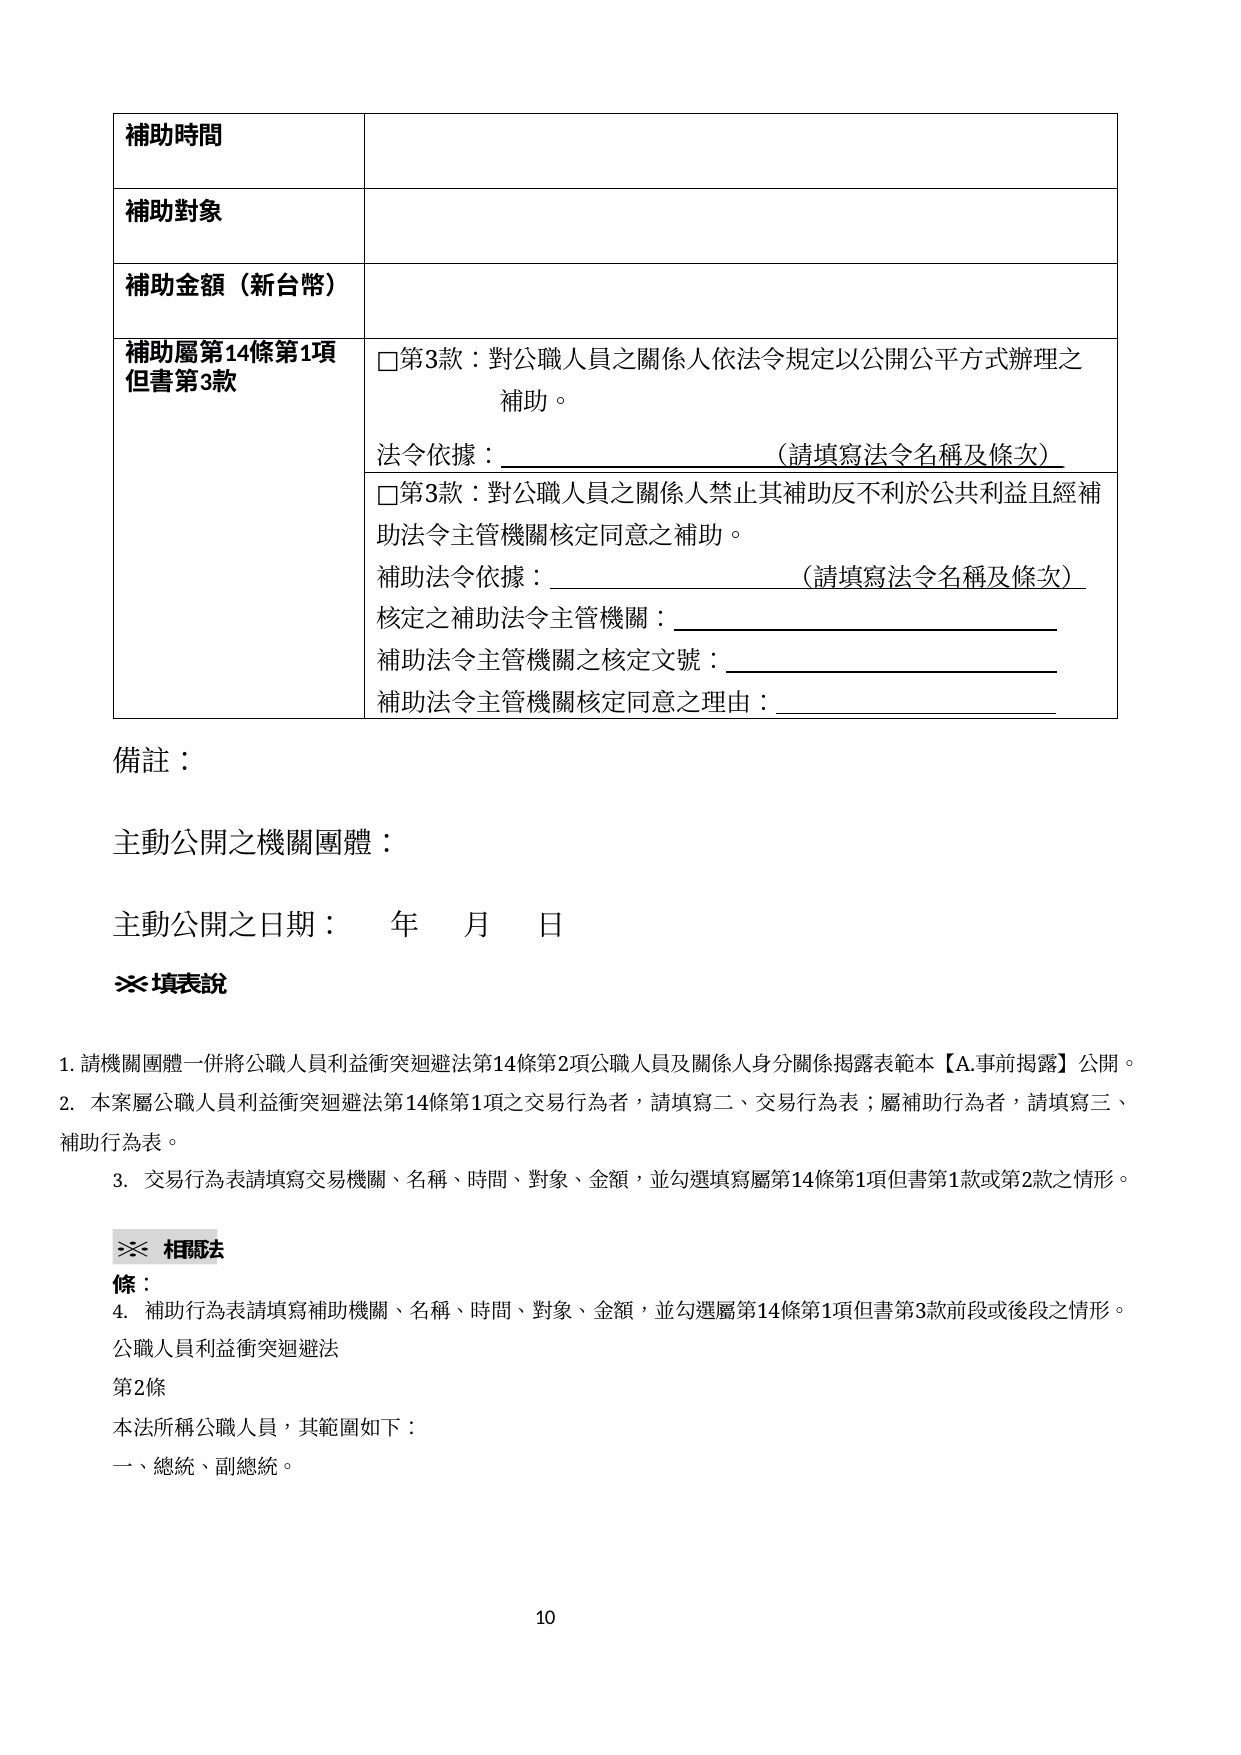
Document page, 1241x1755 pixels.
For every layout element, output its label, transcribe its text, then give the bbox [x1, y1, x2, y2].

table_cell 補助屬第14條第1項但書第3款 [114, 339, 364, 718]
text 主動公開之機關團體： [112, 820, 1182, 862]
table_cell [365, 264, 1117, 337]
list 交易行為表請填寫交易機關、名稱、時間、對象、金額，並勾選填寫屬第14條第1項但書第1款或第2款之情形。 [112, 1166, 1182, 1192]
text ※填表說明 ： [112, 964, 250, 1000]
text 備註： [112, 738, 1182, 780]
table_cell 補助金額（新台幣） [114, 264, 364, 337]
table_cell □第3款：對公職人員之關係人禁止其補助反不利於公共利益且經補助法令主管機關核定同意之補助。 補助法令依據： （請填寫法令名稱及條次）核定之補助法令主管機關： 補助法令主管機關之核定文號： 補助法令主管機關核定同意之理由： [365, 473, 1117, 718]
list 請機關團體一併將公職人員利益衝突迴避法第14條第2項公職人員及關係人身分關係揭露表範本【A.事前揭露】公開。 [59, 1047, 1139, 1077]
list 本案屬公職人員利益衝突迴避法第14條第1項之交易行為者，請填寫二、交易行為表；屬補助行為者，請填寫三、補助行為表。 [59, 1087, 1113, 1156]
text 主動公開之日期： 年 月 日 [112, 902, 1182, 944]
table_cell 補助對象 [114, 189, 364, 263]
table_header 補助時間 [114, 114, 364, 188]
table_header [365, 114, 1117, 188]
table_cell □第3款：對公職人員之關係人依法令規定以公開公平方式辦理之補助。 法令依據： （請填寫法令名稱及條次） [365, 339, 1117, 472]
list 補助行為表請填寫補助機關、名稱、時間、對象、金額，並勾選屬第14條第1項但書第3款前段或後段之情形。 [112, 1201, 1182, 1324]
table_cell [365, 189, 1117, 263]
text 公職人員利益衝突迴避法第2條 [112, 1332, 342, 1401]
text 本法所稱公職人員，其範圍如下：一、總統、副總統。 [112, 1411, 425, 1480]
